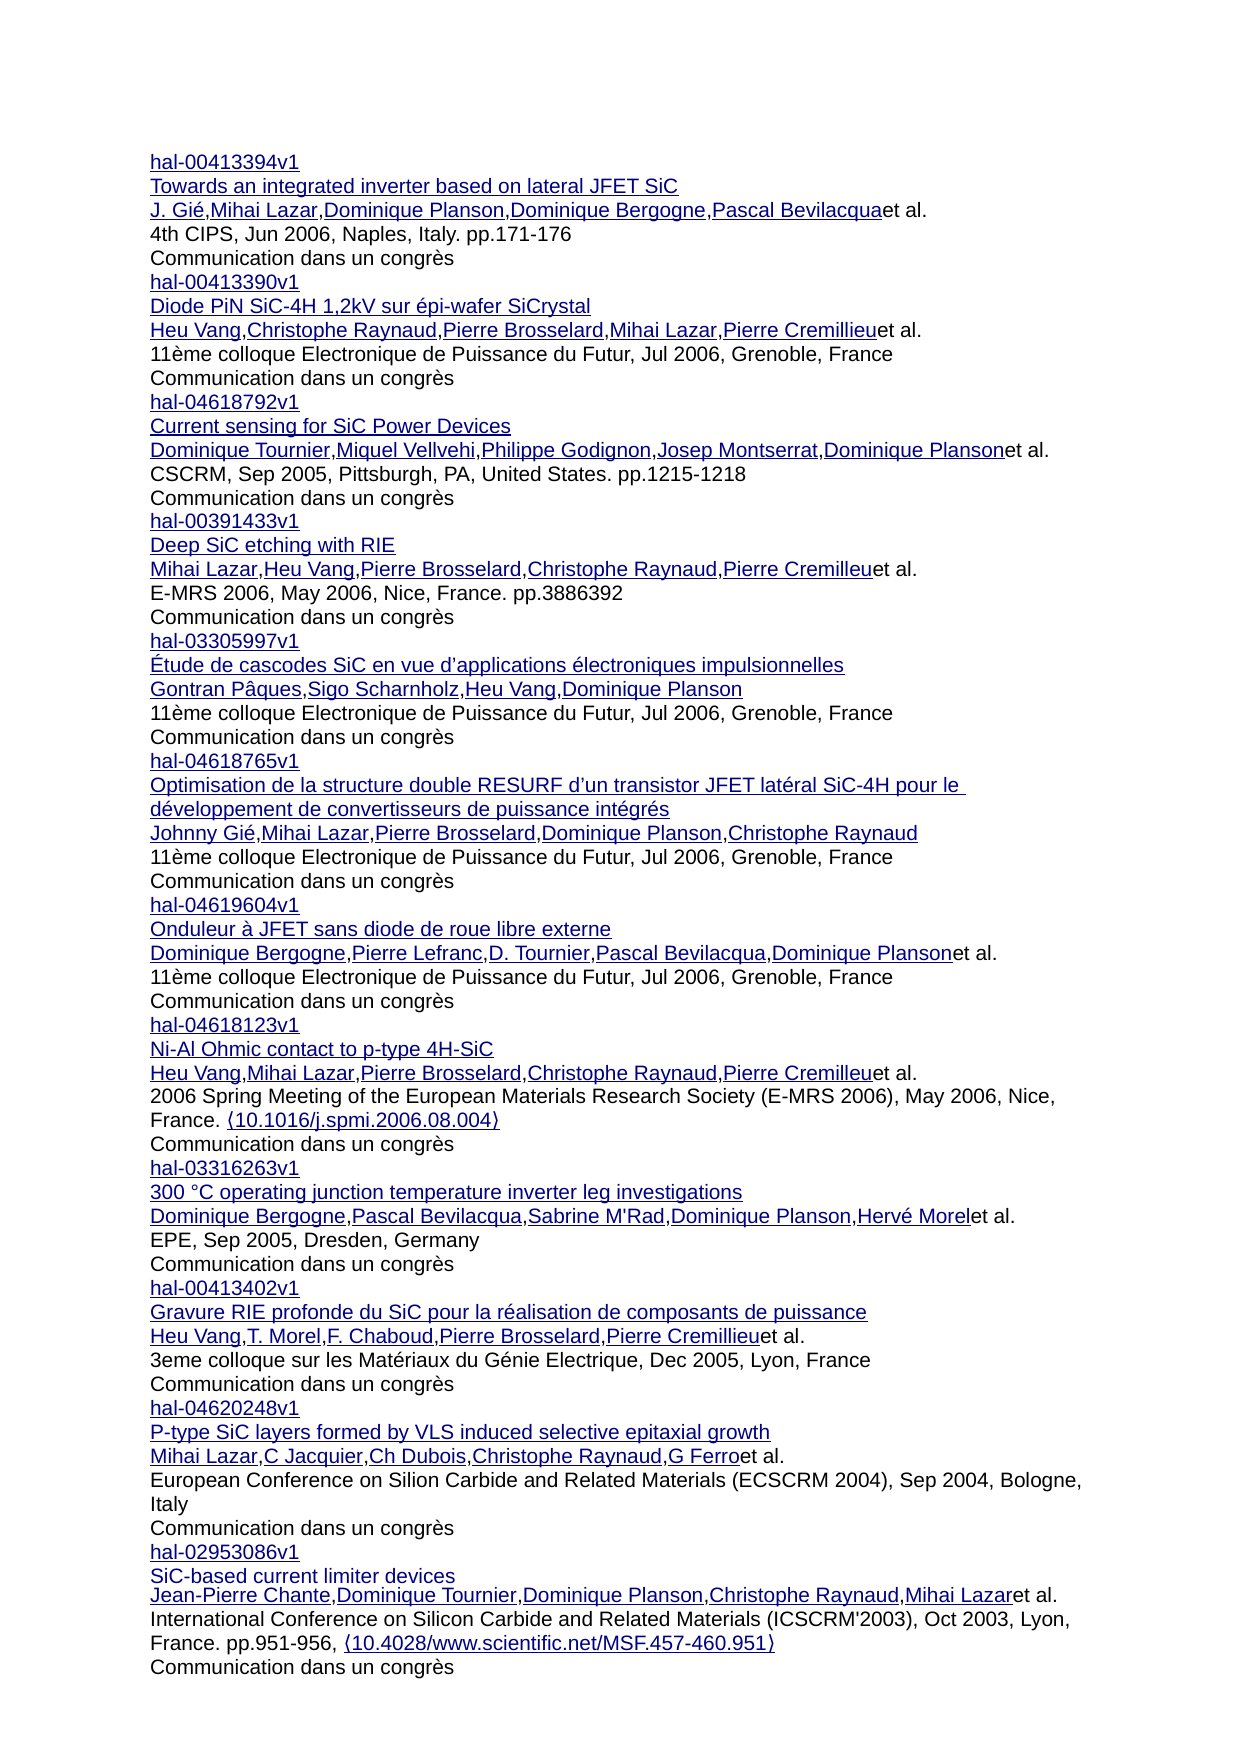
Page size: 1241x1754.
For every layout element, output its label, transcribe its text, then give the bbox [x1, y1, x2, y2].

table_cell hal-00413394v1 [150, 150, 1090, 174]
table_cell Diode PiN SiC-4H 1,2kV sur épi-wafer SiCrystal Heu Vang,Christophe Raynaud,Pierre Brosselard,Mihai Lazar,Pierre Cremillieuet al. 11ème colloque Electronique de Puissance du Futur, Jul 2006, Grenoble, France Communication dans un congrès hal-04618792v1 [150, 294, 1090, 413]
table_cell Ni-Al Ohmic contact to p-type 4H-SiC Heu Vang,Mihai Lazar,Pierre Brosselard,Christophe Raynaud,Pierre Cremilleuet al. 2006 Spring Meeting of the European Materials Research Society (E-MRS 2006), May 2006, Nice, France. ⟨10.1016/j.spmi.2006.08.004⟩ Communication dans un congrès hal-03316263v1 [150, 1036, 1090, 1180]
table_cell P-type SiC layers formed by VLS induced selective epitaxial growth Mihai Lazar,C Jacquier,Ch Dubois,Christophe Raynaud,G Ferroet al. European Conference on Silion Carbide and Related Materials (ECSCRM 2004), Sep 2004, Bologne, Italy Communication dans un congrès hal-02953086v1 [150, 1420, 1090, 1563]
table_cell 300 °C operating junction temperature inverter leg investigations Dominique Bergogne,Pascal Bevilacqua,Sabrine M'Rad,Dominique Planson,Hervé Morelet al. EPE, Sep 2005, Dresden, Germany Communication dans un congrès hal-00413402v1 [150, 1180, 1090, 1300]
table_cell SiC-based current limiter devices Jean-Pierre Chante,Dominique Tournier,Dominique Planson,Christophe Raynaud,Mihai Lazaret al. International Conference on Silicon Carbide and Related Materials (ICSCRM'2003), Oct 2003, Lyon, France. pp.951-956, ⟨10.4028/www.scientific.net/MSF.457-460.951⟩ Communication dans un congrès [150, 1564, 1090, 1679]
table_cell Towards an integrated inverter based on lateral JFET SiC J. Gié,Mihai Lazar,Dominique Planson,Dominique Bergogne,Pascal Bevilacquaet al. 4th CIPS, Jun 2006, Naples, Italy. pp.171-176 Communication dans un congrès hal-00413390v1 [150, 174, 1090, 294]
table_cell Optimisation de la structure double RESURF d’un transistor JFET latéral SiC-4H pour le développement de convertisseurs de puissance intégrés Johnny Gié,Mihai Lazar,Pierre Brosselard,Dominique Planson,Christophe Raynaud 11ème colloque Electronique de Puissance du Futur, Jul 2006, Grenoble, France Communication dans un congrès hal-04619604v1 [150, 773, 1090, 917]
table_cell Gravure RIE profonde du SiC pour la réalisation de composants de puissance Heu Vang,T. Morel,F. Chaboud,Pierre Brosselard,Pierre Cremillieuet al. 3eme colloque sur les Matériaux du Génie Electrique, Dec 2005, Lyon, France Communication dans un congrès hal-04620248v1 [150, 1300, 1090, 1420]
table_cell Étude de cascodes SiC en vue d’applications électroniques impulsionnelles Gontran Pâques,Sigo Scharnholz,Heu Vang,Dominique Planson 11ème colloque Electronique de Puissance du Futur, Jul 2006, Grenoble, France Communication dans un congrès hal-04618765v1 [150, 653, 1090, 773]
table_cell Onduleur à JFET sans diode de roue libre externe Dominique Bergogne,Pierre Lefranc,D. Tournier,Pascal Bevilacqua,Dominique Plansonet al. 11ème colloque Electronique de Puissance du Futur, Jul 2006, Grenoble, France Communication dans un congrès hal-04618123v1 [150, 917, 1090, 1036]
table_cell Deep SiC etching with RIE Mihai Lazar,Heu Vang,Pierre Brosselard,Christophe Raynaud,Pierre Cremilleuet al. E-MRS 2006, May 2006, Nice, France. pp.3886392 Communication dans un congrès hal-03305997v1 [150, 533, 1090, 653]
table_cell Current sensing for SiC Power Devices Dominique Tournier,Miquel Vellvehi,Philippe Godignon,Josep Montserrat,Dominique Plansonet al. CSCRM, Sep 2005, Pittsburgh, PA, United States. pp.1215-1218 Communication dans un congrès hal-00391433v1 [150, 414, 1090, 533]
